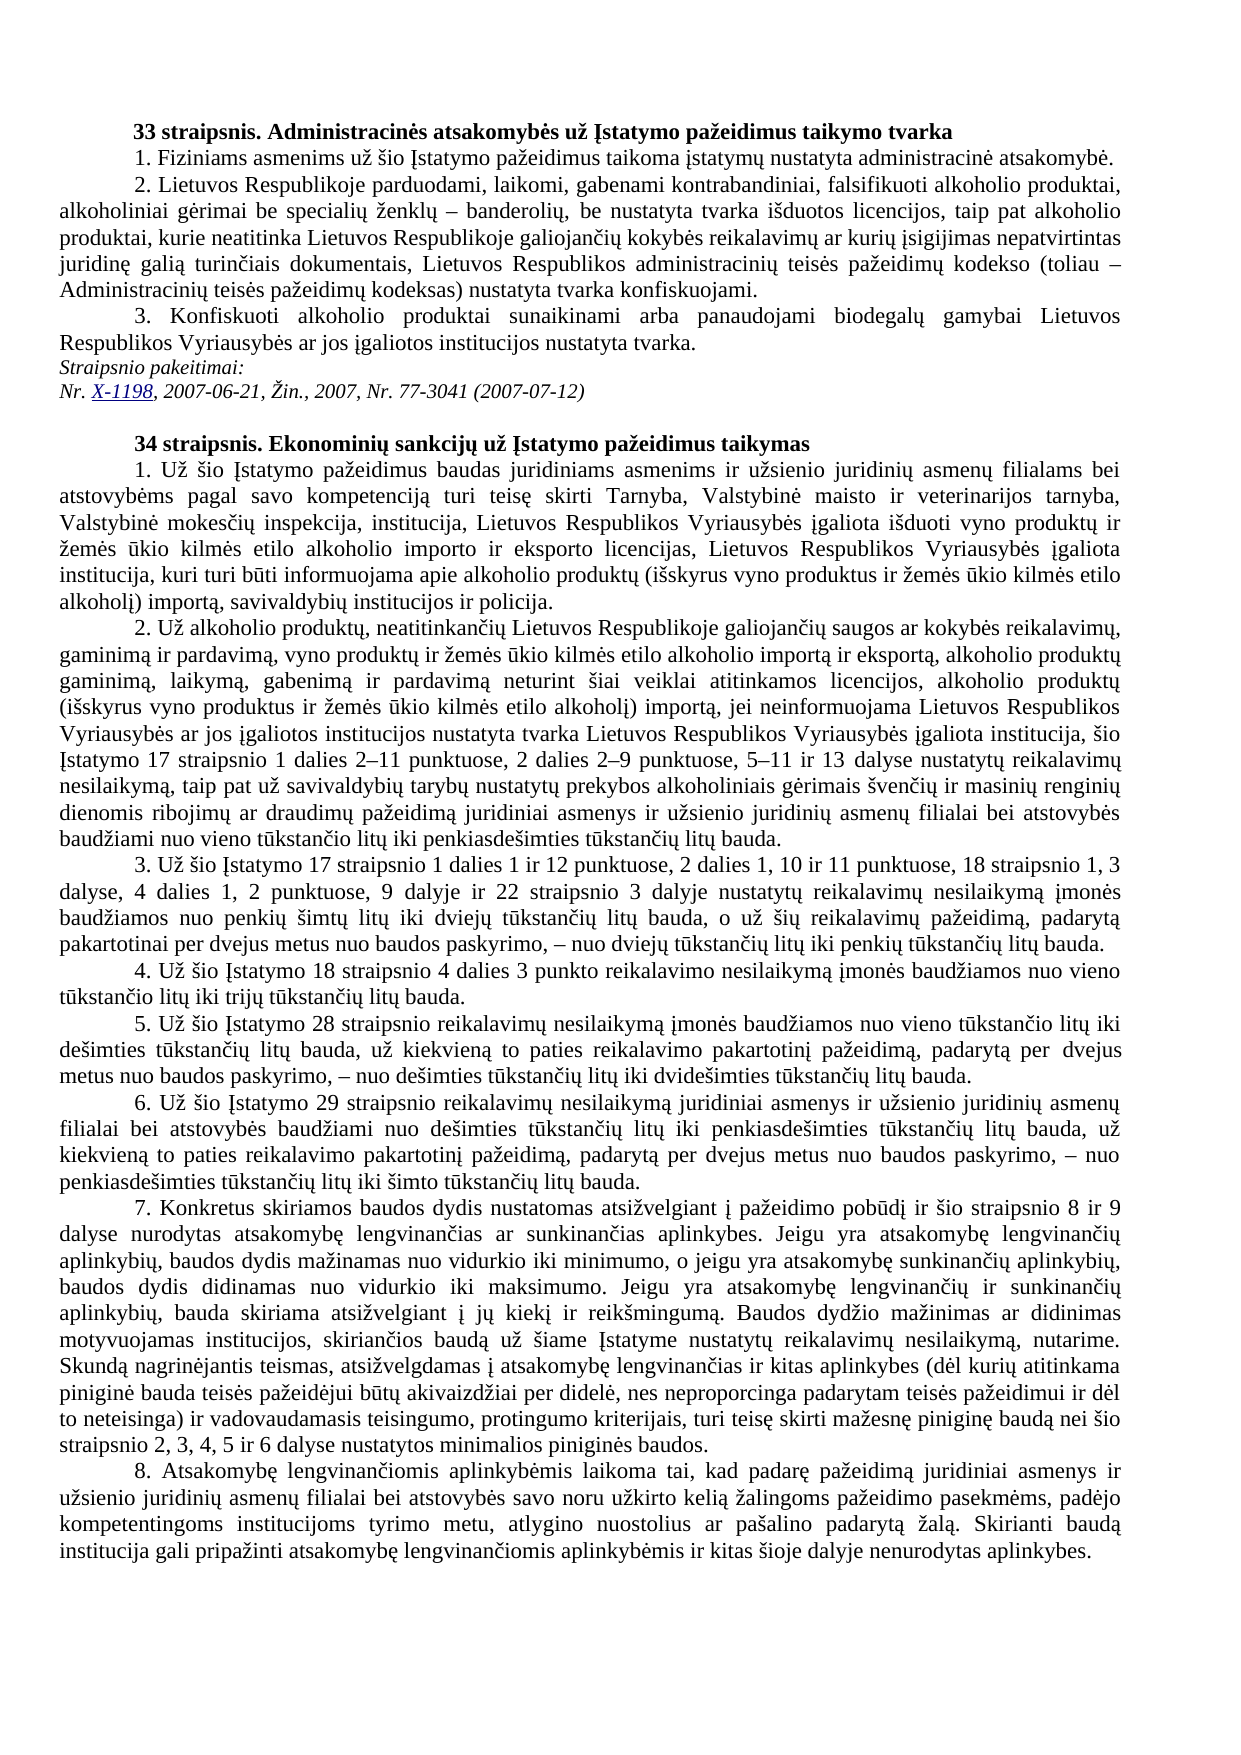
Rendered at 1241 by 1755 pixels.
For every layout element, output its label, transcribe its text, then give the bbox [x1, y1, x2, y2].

text Straipsnio pakeitimai: [59, 355, 1122, 379]
text 7. Konkretus skiriamos baudos dydis nustatomas atsižvelgiant į pažeidimo pobūdį ir šio straipsnio 8 ir 9 dalyse nurodytas atsakomybę lengvinančias ar sunkinančias aplinkybes. Jeigu yra atsakomybę lengvinančių aplinkybių, baudos dydis mažinamas nuo vidurkio iki minimumo, o jeigu yra atsakomybę sunkinančių aplinkybių, baudos dydis didinamas nuo vidurkio iki maksimumo. Jeigu yra atsakomybę lengvinančių ir sunkinančių aplinkybių, bauda skiriama atsižvelgiant į jų kiekį ir reikšmingumą. Baudos dydžio mažinimas ar didinimas motyvuojamas institucijos, skiriančios baudą už šiame Įstatyme nustatytų reikalavimų nesilaikymą, nutarime. Skundą nagrinėjantis teismas, atsižvelgdamas į atsakomybę lengvinančias ir kitas aplinkybes (dėl kurių atitinkama piniginė bauda teisės pažeidėjui būtų akivaizdžiai per didelė, nes neproporcinga padarytam teisės pažeidimui ir dėl to neteisinga) ir vadovaudamasis teisingumo, protingumo kriterijais, turi teisę skirti mažesnę piniginę baudą nei šio straipsnio 2, 3, 4, 5 ir 6 dalyse nustatytos minimalios piniginės baudos. [59, 1194, 1122, 1458]
text 4. Už šio Įstatymo 18 straipsnio 4 dalies 3 punkto reikalavimo nesilaikymą įmonės baudžiamos nuo vieno tūkstančio litų iki trijų tūkstančių litų bauda. [59, 957, 1122, 1009]
text 6. Už šio Įstatymo 29 straipsnio reikalavimų nesilaikymą juridiniai asmenys ir užsienio juridinių asmenų filialai bei atstovybės baudžiami nuo dešimties tūkstančių litų iki penkiasdešimties tūkstančių litų bauda, už kiekvieną to paties reikalavimo pakartotinį pažeidimą, padarytą per dvejus metus nuo baudos paskyrimo, – nuo penkiasdešimties tūkstančių litų iki šimto tūkstančių litų bauda. [59, 1089, 1122, 1194]
text 5. Už šio Įstatymo 28 straipsnio reikalavimų nesilaikymą įmonės baudžiamos nuo vieno tūkstančio litų iki dešimties tūkstančių litų bauda, už kiekvieną to paties reikalavimo pakartotinį pažeidimą, padarytą per dvejus metus nuo baudos paskyrimo, – nuo dešimties tūkstančių litų iki dvidešimties tūkstančių litų bauda. [59, 1009, 1122, 1089]
text 8. Atsakomybę lengvinančiomis aplinkybėmis laikoma tai, kad padarę pažeidimą juridiniai asmenys ir užsienio juridinių asmenų filialai bei atstovybės savo noru užkirto kelią žalingoms pažeidimo pasekmėms, padėjo kompetentingoms institucijoms tyrimo metu, atlygino nuostolius ar pašalino padarytą žalą. Skirianti baudą institucija gali pripažinti atsakomybę lengvinančiomis aplinkybėmis ir kitas šioje dalyje nenurodytas aplinkybes. [59, 1458, 1122, 1563]
text 3. Už šio Įstatymo 17 straipsnio 1 dalies 1 ir 12 punktuose, 2 dalies 1, 10 ir 11 punktuose, 18 straipsnio 1, 3 dalyse, 4 dalies 1, 2 punktuose, 9 dalyje ir 22 straipsnio 3 dalyje nustatytų reikalavimų nesilaikymą įmonės baudžiamos nuo penkių šimtų litų iki dviejų tūkstančių litų bauda, o už šių reikalavimų pažeidimą, padarytą pakartotinai per dvejus metus nuo baudos paskyrimo, – nuo dviejų tūkstančių litų iki penkių tūkstančių litų bauda. [59, 851, 1122, 957]
text 1. Fiziniams asmenims už šio Įstatymo pažeidimus taikoma įstatymų nustatyta administracinė atsakomybė. [59, 144, 1122, 171]
text 34 straipsnis. Ekonominių sankcijų už Įstatymo pažeidimus taikymas [59, 430, 1122, 456]
text 2. Už alkoholio produktų, neatitinkančių Lietuvos Respublikoje galiojančių saugos ar kokybės reikalavimų, gaminimą ir pardavimą, vyno produktų ir žemės ūkio kilmės etilo alkoholio importą ir eksportą, alkoholio produktų gaminimą, laikymą, gabenimą ir pardavimą neturint šiai veiklai atitinkamos licencijos, alkoholio produktų (išskyrus vyno produktus ir žemės ūkio kilmės etilo alkoholį) importą, jei neinformuojama Lietuvos Respublikos Vyriausybės ar jos įgaliotos institucijos nustatyta tvarka Lietuvos Respublikos Vyriausybės įgaliota institucija, šio Įstatymo 17 straipsnio 1 dalies 2–11 punktuose, 2 dalies 2–9 punktuose, 5–11 ir 13 dalyse nustatytų reikalavimų nesilaikymą, taip pat už savivaldybių tarybų nustatytų prekybos alkoholiniais gėrimais švenčių ir masinių renginių dienomis ribojimų ar draudimų pažeidimą juridiniai asmenys ir užsienio juridinių asmenų filialai bei atstovybės baudžiami nuo vieno tūkstančio litų iki penkiasdešimties tūkstančių litų bauda. [59, 614, 1122, 851]
text Nr. X-1198, 2007-06-21, Žin., 2007, Nr. 77-3041 (2007-07-12) [59, 379, 1122, 403]
text 33 straipsnis. Administracinės atsakomybės už Įstatymo pažeidimus taikymo tvarka [59, 118, 1122, 144]
text 2. Lietuvos Respublikoje parduodami, laikomi, gabenami kontrabandiniai, falsifikuoti alkoholio produktai, alkoholiniai gėrimai be specialių ženklų – banderolių, be nustatyta tvarka išduotos licencijos, taip pat alkoholio produktai, kurie neatitinka Lietuvos Respublikoje galiojančių kokybės reikalavimų ar kurių įsigijimas nepatvirtintas juridinę galią turinčiais dokumentais, Lietuvos Respublikos administracinių teisės pažeidimų kodekso (toliau – Administracinių teisės pažeidimų kodeksas) nustatyta tvarka konfiskuojami. [59, 171, 1122, 303]
text 3. Konfiskuoti alkoholio produktai sunaikinami arba panaudojami biodegalų gamybai Lietuvos Respublikos Vyriausybės ar jos įgaliotos institucijos nustatyta tvarka. [59, 303, 1122, 355]
text 1. Už šio Įstatymo pažeidimus baudas juridiniams asmenims ir užsienio juridinių asmenų filialams bei atstovybėms pagal savo kompetenciją turi teisę skirti Tarnyba, Valstybinė maisto ir veterinarijos tarnyba, Valstybinė mokesčių inspekcija, institucija, Lietuvos Respublikos Vyriausybės įgaliota išduoti vyno produktų ir žemės ūkio kilmės etilo alkoholio importo ir eksporto licencijas, Lietuvos Respublikos Vyriausybės įgaliota institucija, kuri turi būti informuojama apie alkoholio produktų (išskyrus vyno produktus ir žemės ūkio kilmės etilo alkoholį) importą, savivaldybių institucijos ir policija. [59, 456, 1122, 614]
